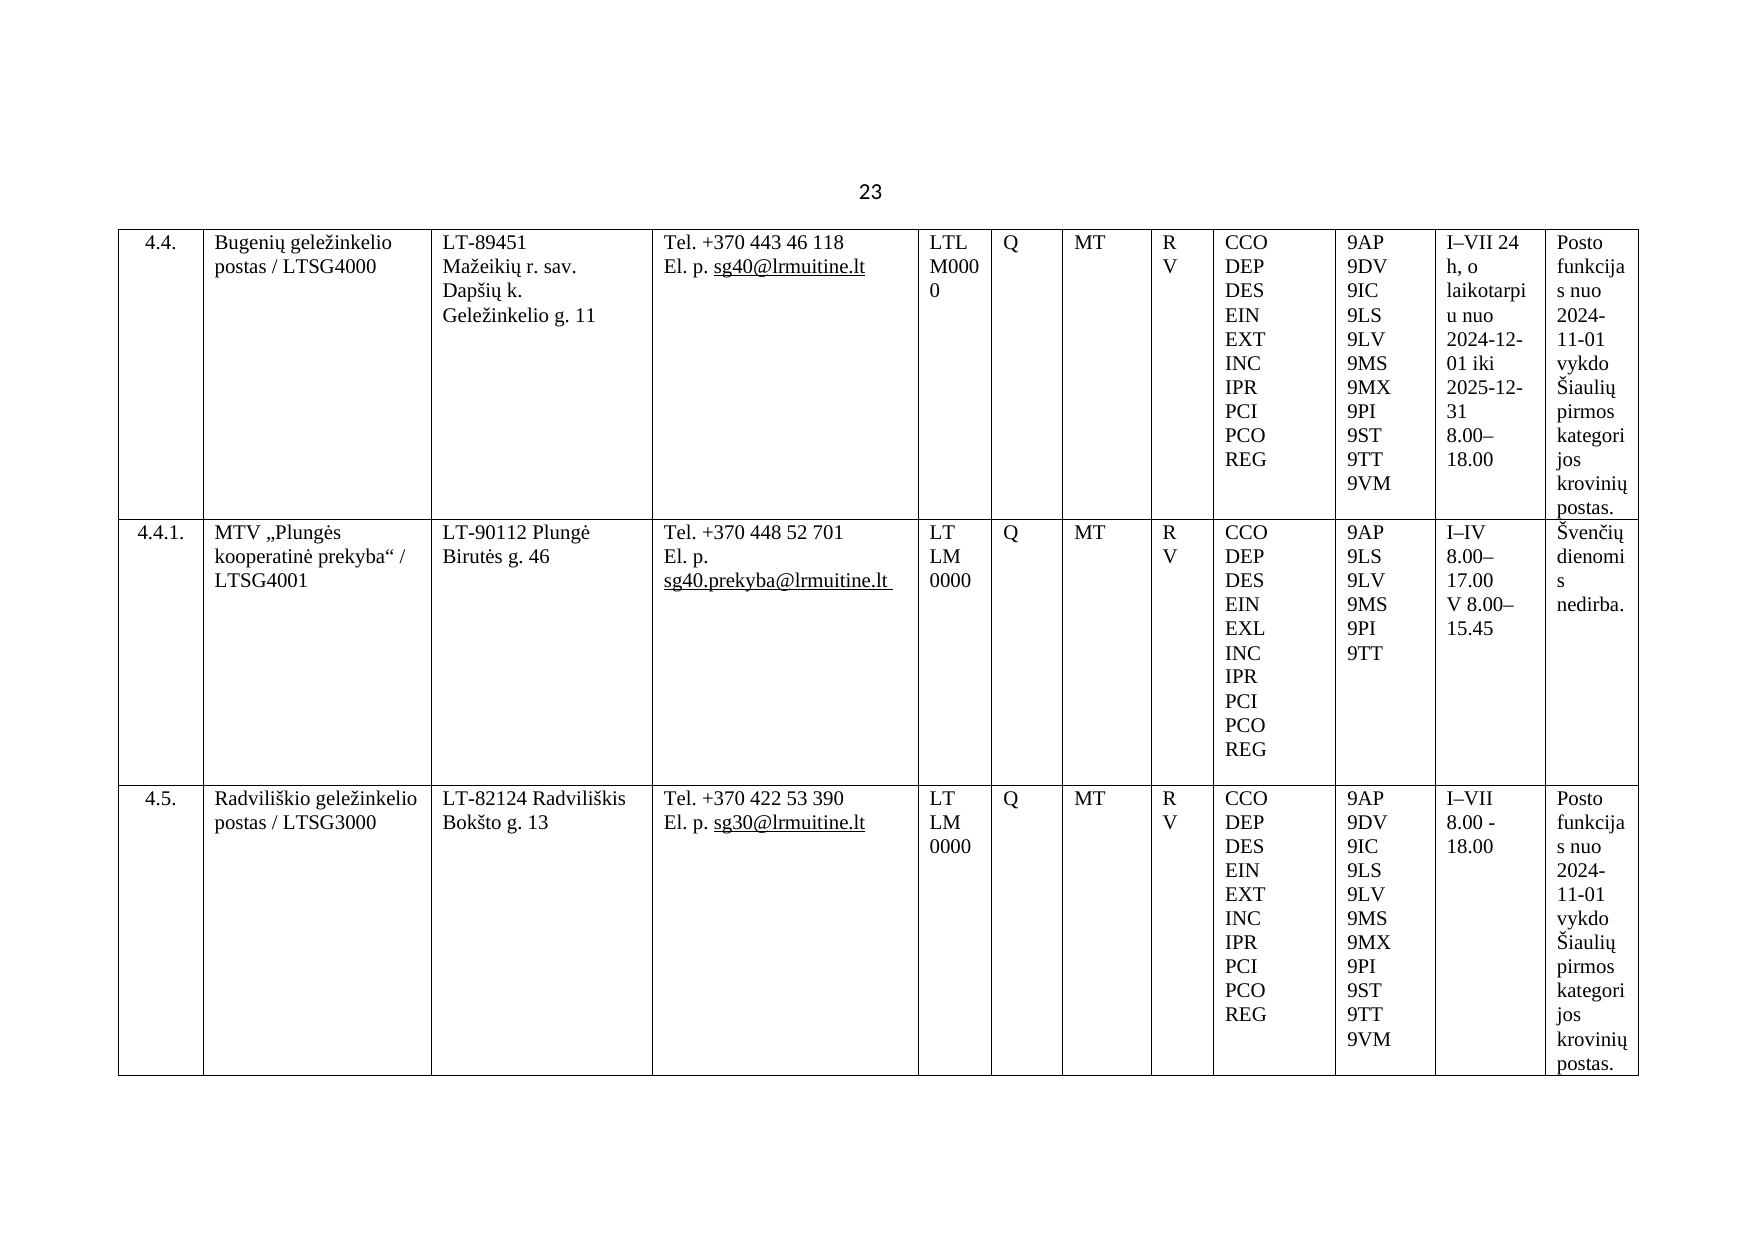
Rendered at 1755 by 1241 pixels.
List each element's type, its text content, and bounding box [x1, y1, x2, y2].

table_cell Q [992, 786, 1062, 1074]
table_cell Tel. +370 422 53 390 El. p. sg30@lrmuitine.lt [653, 786, 918, 1074]
table_cell CCO DEP DES EIN EXT INC IPR PCI PCO REG [1214, 786, 1335, 1074]
table_cell LT-90112 Plungė Birutės g. 46 [432, 520, 652, 785]
table_cell 4.4. [119, 230, 203, 519]
table_cell Bugenių geležinkelio postas / LTSG4000 [204, 230, 431, 519]
table_cell I–VII 8.00 -18.00 [1436, 786, 1545, 1074]
table_cell R V [1152, 230, 1213, 519]
table_cell 4.5. [119, 786, 203, 1074]
table_cell LT-82124 Radviliškis Bokšto g. 13 [432, 786, 652, 1074]
table_cell R V [1152, 520, 1213, 785]
table_cell I–VII 24 h, o laikotarpiu nuo 2024-12-01 iki 2025-12-31 8.00–18.00 [1436, 230, 1545, 519]
table_cell Q [992, 520, 1062, 785]
table_cell Tel. +370 443 46 118 El. p. sg40@lrmuitine.lt [653, 230, 918, 519]
table_cell Tel. +370 448 52 701 El. p. sg40.prekyba@lrmuitine.lt [653, 520, 918, 785]
table_cell LTLM0000 [919, 230, 991, 519]
table_cell CCO DEP DES EIN EXT INC IPR PCI PCO REG [1214, 230, 1335, 519]
table_cell Posto funkcijas nuo 2024-11-01 vykdo Šiaulių pirmos kategorijos krovinių postas. [1546, 786, 1638, 1074]
table_cell 9AP 9DV 9IC 9LS 9LV 9MS 9MX 9PI 9ST 9TT 9VM [1336, 786, 1435, 1074]
table_cell CCO DEP DES EIN EXL INC IPR PCI PCO REG [1214, 520, 1335, 785]
table_cell 4.4.1. [119, 520, 203, 785]
table_cell 9AP 9DV 9IC 9LS 9LV 9MS 9MX 9PI 9ST 9TT 9VM [1336, 230, 1435, 519]
table_cell 9AP 9LS 9LV 9MS 9PI 9TT [1336, 520, 1435, 785]
table_cell I–IV 8.00–17.00 V 8.00–15.45 [1436, 520, 1545, 785]
table_cell LT LM 0000 [919, 520, 991, 785]
table_cell LT LM 0000 [919, 786, 991, 1074]
table_cell MT [1063, 520, 1151, 785]
table_cell Posto funkcijas nuo 2024-11-01 vykdo Šiaulių pirmos kategorijos krovinių postas. [1546, 230, 1638, 519]
table_cell R V [1152, 786, 1213, 1074]
table_cell Švenčių dienomis nedirba. [1546, 520, 1638, 785]
table_cell Radviliškio geležinkelio postas / LTSG3000 [204, 786, 431, 1074]
table_cell LT-89451 Mažeikių r. sav. Dapšių k. Geležinkelio g. 11 [432, 230, 652, 519]
table_cell MT [1063, 230, 1151, 519]
table_cell MT [1063, 786, 1151, 1074]
table_cell Q [992, 230, 1062, 519]
table_cell MTV „Plungės kooperatinė prekyba“ / LTSG4001 [204, 520, 431, 785]
